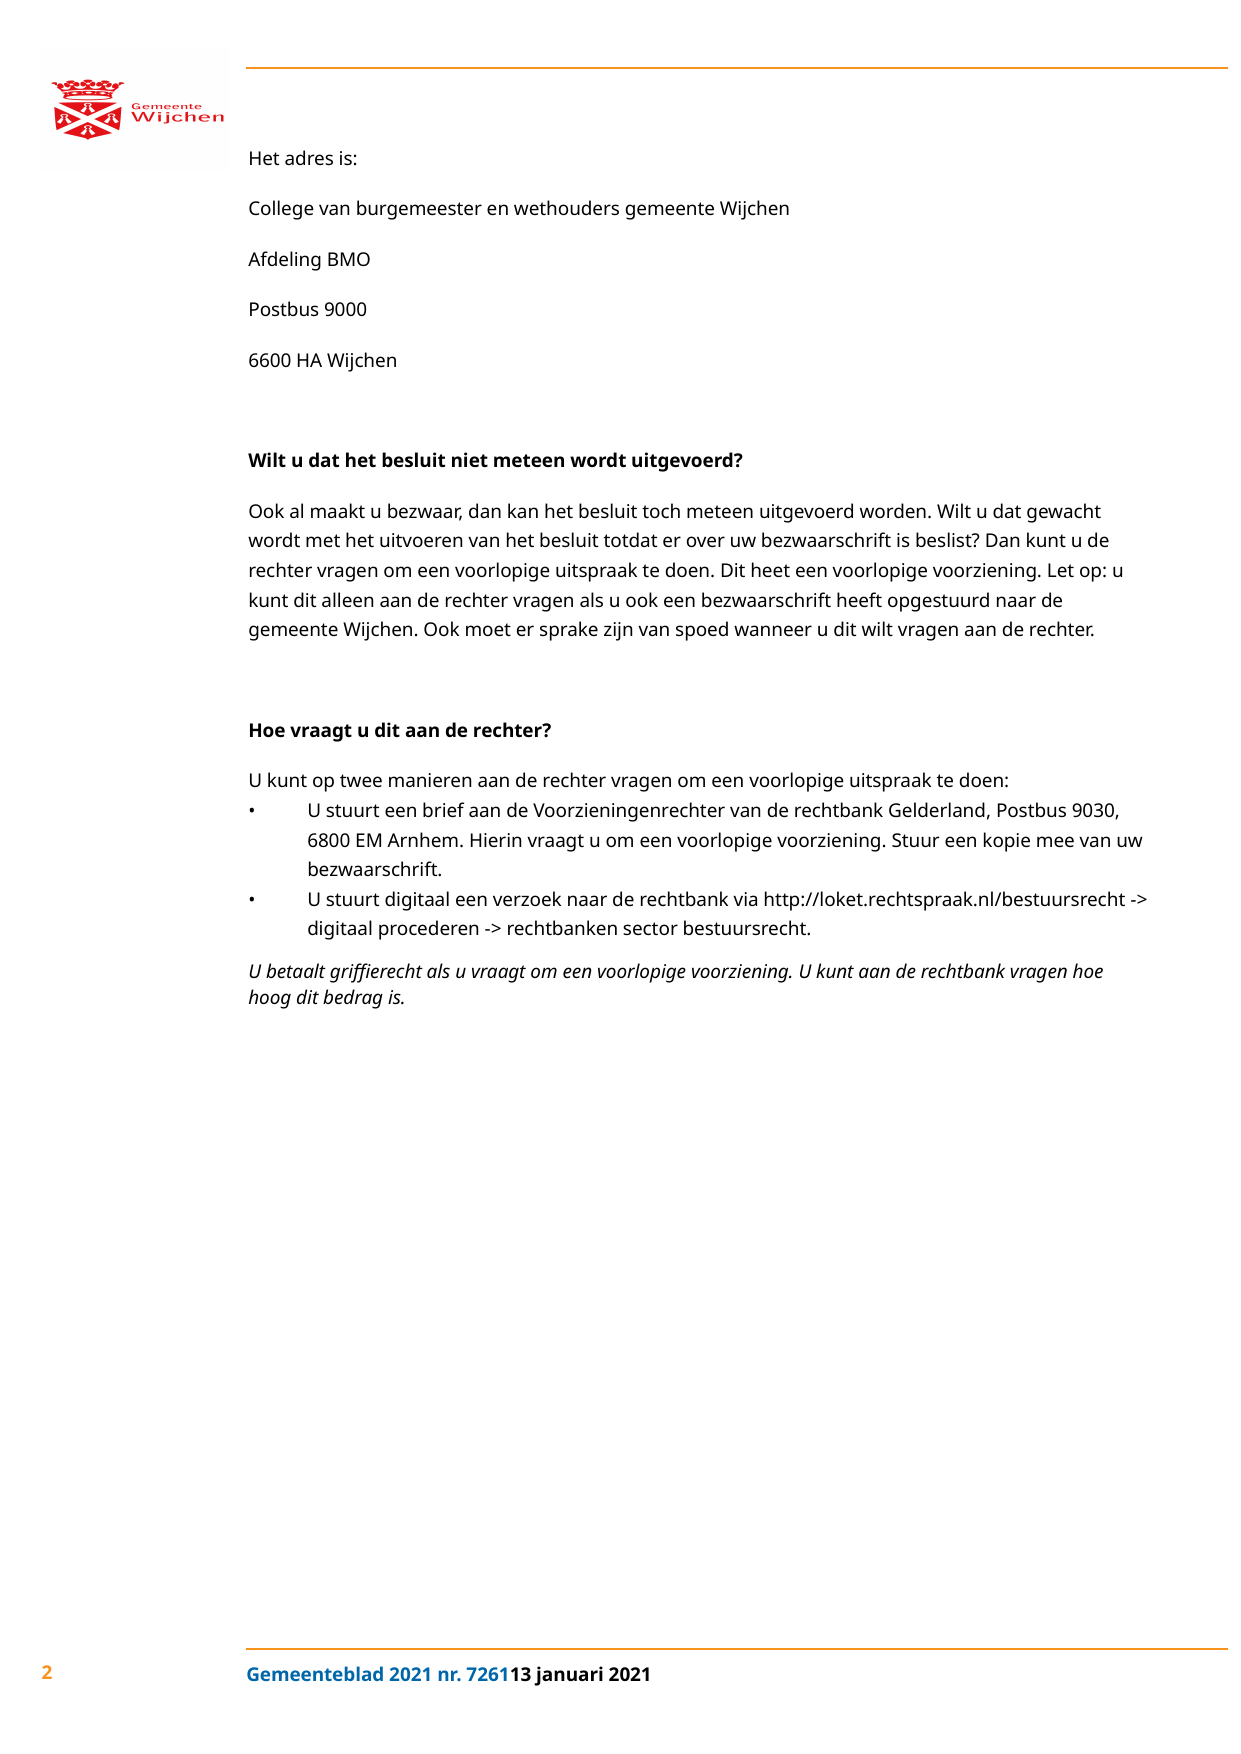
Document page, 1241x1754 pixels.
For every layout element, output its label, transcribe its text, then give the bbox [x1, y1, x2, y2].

text Postbus 9000 [248, 296, 1152, 322]
text Wilt u dat het besluit niet meteen wordt uitgevoerd? [248, 448, 1152, 473]
list U stuurt digitaal een verzoek naar de rechtbank via http://loket.rechtspraak.nl/bestuursrecht -> digitaal procederen -> rechtbanken sector bestuursrecht. [248, 886, 1152, 941]
text Ook al maakt u bezwaar, dan kan het besluit toch meteen uitgevoerd worden. Wilt u dat gewacht wordt met het uitvoeren van het besluit totdat er over uw bezwaarschrift is beslist? Dan kunt u de rechter vragen om een voorlopige uitspraak te doen. Dit heet een voorlopige voorziening. Let op: u kunt dit alleen aan de rechter vragen als u ook een bezwaarschrift heeft opgestuurd naar de gemeente Wijchen. Ook moet er sprake zijn van spoed wanneer u dit wilt vragen aan de rechter. [248, 498, 1152, 642]
text Het adres is: [248, 145, 1152, 171]
picture [41, 47, 231, 172]
text U betaalt griffierecht als u vraagt om een voorlopige voorziening. U kunt aan de rechtbank vragen hoe hoog dit bedrag is. [248, 959, 1152, 1010]
text Afdeling BMO [248, 246, 1152, 272]
text 6600 HA Wijchen [248, 347, 1152, 373]
text Hoe vraagt u dit aan de rechter? [248, 717, 1152, 743]
text U kunt op twee manieren aan de rechter vragen om een voorlopige uitspraak te doen: [248, 768, 1152, 793]
text College van burgemeester en wethouders gemeente Wijchen [248, 196, 1152, 221]
list U stuurt een brief aan de Voorzieningenrechter van de rechtbank Gelderland, Postbus 9030, 6800 EM Arnhem. Hierin vraagt u om een voorlopige voorziening. Stuur een kopie mee van uw bezwaarschrift. [248, 797, 1152, 882]
